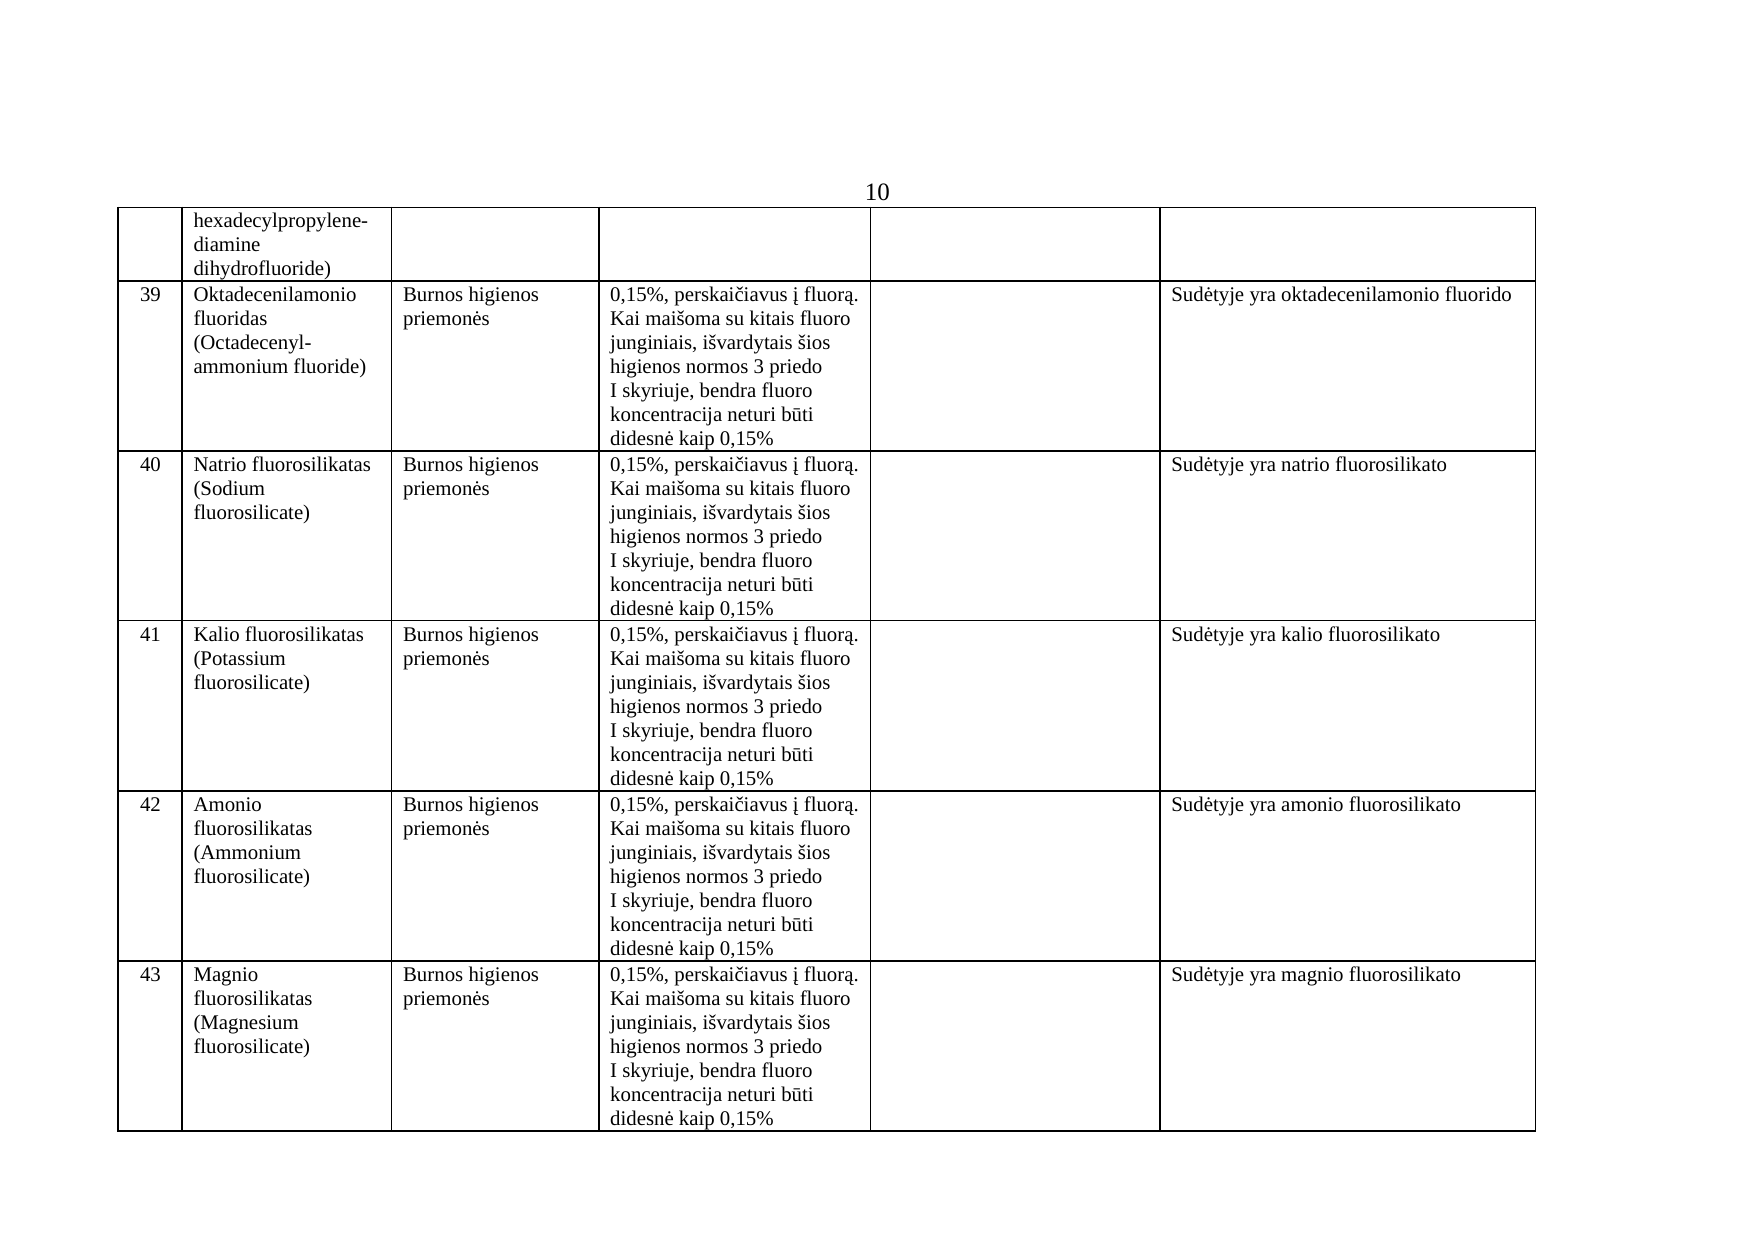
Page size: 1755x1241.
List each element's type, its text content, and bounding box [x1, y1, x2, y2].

table_cell Oktadecenilamonio fluoridas (Octadecenyl-ammonium fluoride) [183, 282, 391, 450]
table_cell Sudėtyje yra oktadecenilamonio fluorido [1161, 282, 1535, 450]
table_cell Burnos higienos priemonės [392, 452, 598, 620]
table_cell Burnos higienos priemonės [392, 282, 598, 450]
table_cell 0,15%, perskaičiavus į fluorą. Kai maišoma su kitais fluoro junginiais, išvardytais šios higienos normos 3 priedo [600, 792, 870, 888]
table_cell [871, 452, 1159, 620]
table_cell [392, 208, 598, 280]
table_cell [871, 208, 1159, 280]
table_cell [119, 888, 181, 960]
table_cell [871, 888, 1159, 960]
table_cell Sudėtyje yra natrio fluorosilikato [1161, 452, 1535, 620]
table_cell 0,15%, perskaičiavus į fluorą. Kai maišoma su kitais fluoro junginiais, išvardytais šios higienos normos 3 priedo I skyriuje, bendra fluoro koncentracija neturi būti didesnė kaip 0,15% [600, 962, 870, 1130]
table_cell 41 [119, 621, 181, 790]
table_cell [119, 208, 181, 280]
table_cell [1161, 208, 1535, 280]
table_cell Sudėtyje yra magnio fluorosilikato [1161, 962, 1535, 1130]
table_cell Burnos higienos priemonės [392, 962, 598, 1130]
table_cell [600, 208, 870, 280]
table_cell 42 [119, 792, 181, 888]
table_cell 40 [119, 452, 181, 620]
table_cell [1161, 888, 1535, 960]
table_cell 39 [119, 282, 181, 450]
table_cell Burnos higienos priemonės [392, 621, 598, 790]
table_cell 0,15%, perskaičiavus į fluorą. Kai maišoma su kitais fluoro junginiais, išvardytais šios higienos normos 3 priedo I skyriuje, bendra fluoro koncentracija neturi būti didesnė kaip 0,15% [600, 452, 870, 620]
table_cell Magnio fluorosilikatas (Magnesium fluorosilicate) [183, 962, 391, 1130]
table_cell Kalio fluorosilikatas (Potassium fluorosilicate) [183, 621, 391, 790]
table_cell Amonio fluorosilikatas (Ammonium fluorosilicate) [183, 792, 391, 888]
table_cell Sudėtyje yra kalio fluorosilikato [1161, 621, 1535, 790]
table_cell [871, 792, 1159, 888]
table_cell [871, 962, 1159, 1130]
table_cell 0,15%, perskaičiavus į fluorą. Kai maišoma su kitais fluoro junginiais, išvardytais šios higienos normos 3 priedo I skyriuje, bendra fluoro koncentracija neturi būti didesnė kaip 0,15% [600, 282, 870, 450]
table_cell I skyriuje, bendra fluoro koncentracija neturi būti didesnė kaip 0,15% [600, 888, 870, 960]
table_cell Sudėtyje yra amonio fluorosilikato [1161, 792, 1535, 888]
table_cell [871, 621, 1159, 790]
table_cell 43 [119, 962, 181, 1130]
table_cell [183, 888, 391, 960]
table_cell 0,15%, perskaičiavus į fluorą. Kai maišoma su kitais fluoro junginiais, išvardytais šios higienos normos 3 priedo I skyriuje, bendra fluoro koncentracija neturi būti didesnė kaip 0,15% [600, 621, 870, 790]
table_cell hexadecylpropylene-diamine dihydrofluoride) [183, 208, 391, 280]
table_cell Burnos higienos priemonės [392, 792, 598, 888]
table_cell [392, 888, 598, 960]
table_cell Natrio fluorosilikatas (Sodium fluorosilicate) [183, 452, 391, 620]
table_cell [871, 282, 1159, 450]
